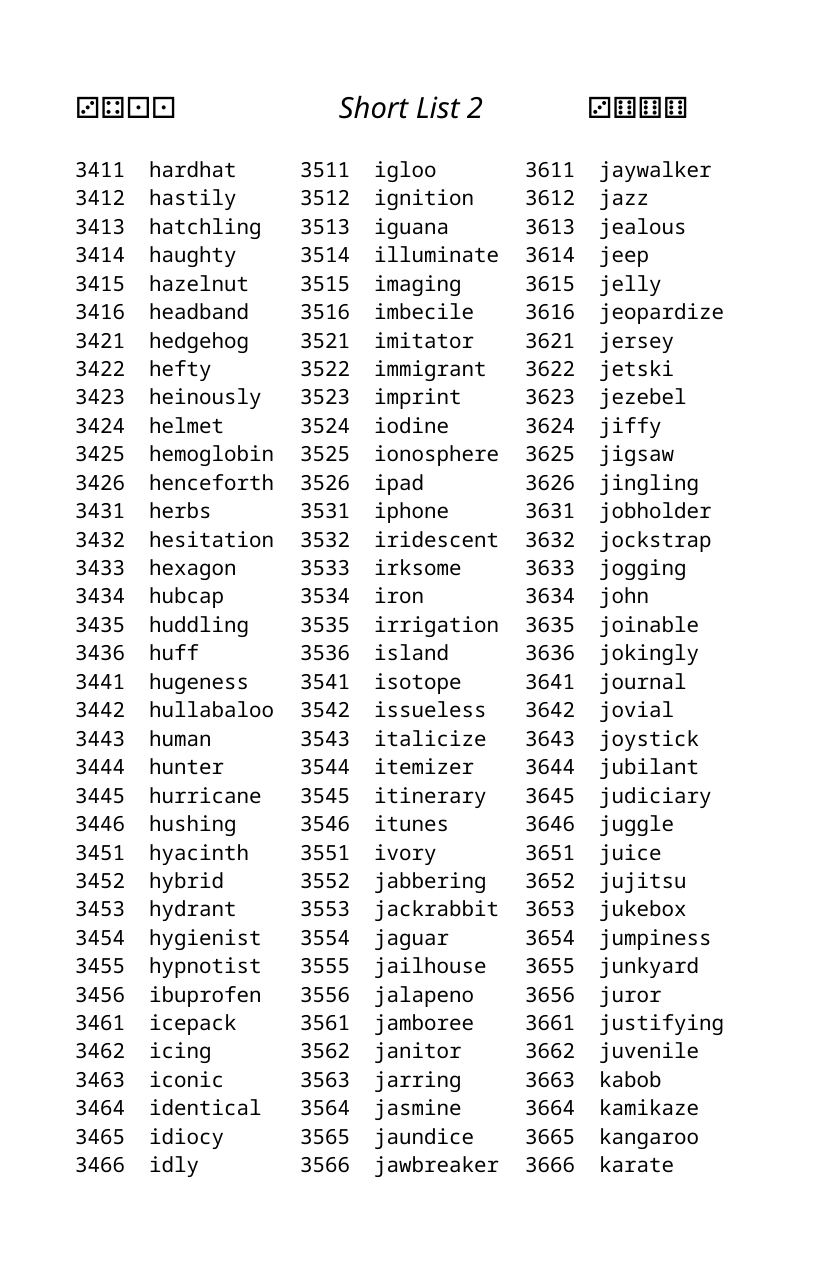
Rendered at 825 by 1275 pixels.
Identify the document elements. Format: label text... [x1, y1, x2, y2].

text 3663 kabob [525, 1065, 750, 1093]
text 3464 identical [75, 1093, 300, 1122]
text 3546 itunes [300, 809, 525, 838]
text 3524 iodine [300, 411, 525, 439]
text 3523 imprint [300, 383, 525, 411]
text 3634 john [525, 582, 750, 610]
text 3426 henceforth [75, 468, 300, 496]
text 3424 helmet [75, 411, 300, 439]
text 3463 iconic [75, 1065, 300, 1093]
text 3511 igloo [300, 155, 525, 183]
text 3622 jetski [525, 354, 750, 383]
text 3544 itemizer [300, 752, 525, 781]
text 3444 hunter [75, 752, 300, 781]
text 3425 hemoglobin [75, 439, 300, 468]
text 3533 irksome [300, 553, 525, 582]
text 3646 juggle [525, 809, 750, 838]
text 3435 huddling [75, 610, 300, 638]
text 3612 jazz [525, 183, 750, 212]
text 3525 ionosphere [300, 439, 525, 468]
text 3655 junkyard [525, 951, 750, 980]
text 3452 hybrid [75, 866, 300, 894]
text 3516 imbecile [300, 297, 525, 326]
text 3421 hedgehog [75, 326, 300, 354]
text 3654 jumpiness [525, 923, 750, 951]
text ⚂⚅⚅⚅ [525, 87, 750, 127]
text 3566 jawbreaker [300, 1150, 525, 1179]
text 3625 jigsaw [525, 439, 750, 468]
text 3551 ivory [300, 838, 525, 866]
text 3436 huff [75, 638, 300, 667]
text 3461 icepack [75, 1008, 300, 1037]
text 3616 jeopardize [525, 297, 750, 326]
text 3411 hardhat [75, 155, 300, 183]
text 3613 jealous [525, 212, 750, 240]
text 3454 hygienist [75, 923, 300, 951]
text 3456 ibuprofen [75, 980, 300, 1008]
text 3413 hatchling [75, 212, 300, 240]
text 3545 itinerary [300, 781, 525, 809]
text 3656 juror [525, 980, 750, 1008]
text 3446 hushing [75, 809, 300, 838]
text 3651 juice [525, 838, 750, 866]
text 3626 jingling [525, 468, 750, 496]
text 3531 iphone [300, 496, 525, 525]
text 3666 karate [525, 1150, 750, 1179]
text 3631 jobholder [525, 496, 750, 525]
text 3555 jailhouse [300, 951, 525, 980]
text 3514 illuminate [300, 240, 525, 269]
text 3462 icing [75, 1037, 300, 1065]
text 3433 hexagon [75, 553, 300, 582]
text 3515 imaging [300, 269, 525, 297]
text 3431 herbs [75, 496, 300, 525]
text 3423 heinously [75, 383, 300, 411]
text 3633 jogging [525, 553, 750, 582]
text 3443 human [75, 724, 300, 752]
text 3624 jiffy [525, 411, 750, 439]
text 3644 jubilant [525, 752, 750, 781]
text 3534 iron [300, 582, 525, 610]
text 3535 irrigation [300, 610, 525, 638]
text 3445 hurricane [75, 781, 300, 809]
text 3561 jamboree [300, 1008, 525, 1037]
text 3416 headband [75, 297, 300, 326]
text 3536 island [300, 638, 525, 667]
text 3554 jaguar [300, 923, 525, 951]
text 3526 ipad [300, 468, 525, 496]
text 3415 hazelnut [75, 269, 300, 297]
text 3442 hullabaloo [75, 695, 300, 724]
text 3564 jasmine [300, 1093, 525, 1122]
text 3665 kangaroo [525, 1122, 750, 1150]
text 3643 joystick [525, 724, 750, 752]
text 3543 italicize [300, 724, 525, 752]
text 3623 jezebel [525, 383, 750, 411]
text 3661 justifying [525, 1008, 750, 1037]
text 3453 hydrant [75, 894, 300, 923]
text 3614 jeep [525, 240, 750, 269]
text 3542 issueless [300, 695, 525, 724]
text 3432 hesitation [75, 525, 300, 553]
text 3412 hastily [75, 183, 300, 212]
text 3414 haughty [75, 240, 300, 269]
text 3664 kamikaze [525, 1093, 750, 1122]
text 3641 journal [525, 667, 750, 695]
text 3541 isotope [300, 667, 525, 695]
text 3621 jersey [525, 326, 750, 354]
text 3611 jaywalker [525, 155, 750, 183]
text 3465 idiocy [75, 1122, 300, 1150]
text 3434 hubcap [75, 582, 300, 610]
text 3636 jokingly [525, 638, 750, 667]
text 3553 jackrabbit [300, 894, 525, 923]
text 3635 joinable [525, 610, 750, 638]
text 3532 iridescent [300, 525, 525, 553]
text 3563 jarring [300, 1065, 525, 1093]
text 3552 jabbering [300, 866, 525, 894]
text 3645 judiciary [525, 781, 750, 809]
text 3632 jockstrap [525, 525, 750, 553]
text 3662 juvenile [525, 1037, 750, 1065]
text ⚂⚃⚀⚀ [75, 87, 300, 127]
text 3513 iguana [300, 212, 525, 240]
text 3615 jelly [525, 269, 750, 297]
text 3653 jukebox [525, 894, 750, 923]
text 3451 hyacinth [75, 838, 300, 866]
text 3466 idly [75, 1150, 300, 1179]
text 3512 ignition [300, 183, 525, 212]
text 3422 hefty [75, 354, 300, 383]
text 3441 hugeness [75, 667, 300, 695]
text 3521 imitator [300, 326, 525, 354]
text 3455 hypnotist [75, 951, 300, 980]
text 3652 jujitsu [525, 866, 750, 894]
text Short List 2 [300, 87, 525, 127]
text 3565 jaundice [300, 1122, 525, 1150]
text 3562 janitor [300, 1037, 525, 1065]
text 3642 jovial [525, 695, 750, 724]
text 3556 jalapeno [300, 980, 525, 1008]
text 3522 immigrant [300, 354, 525, 383]
